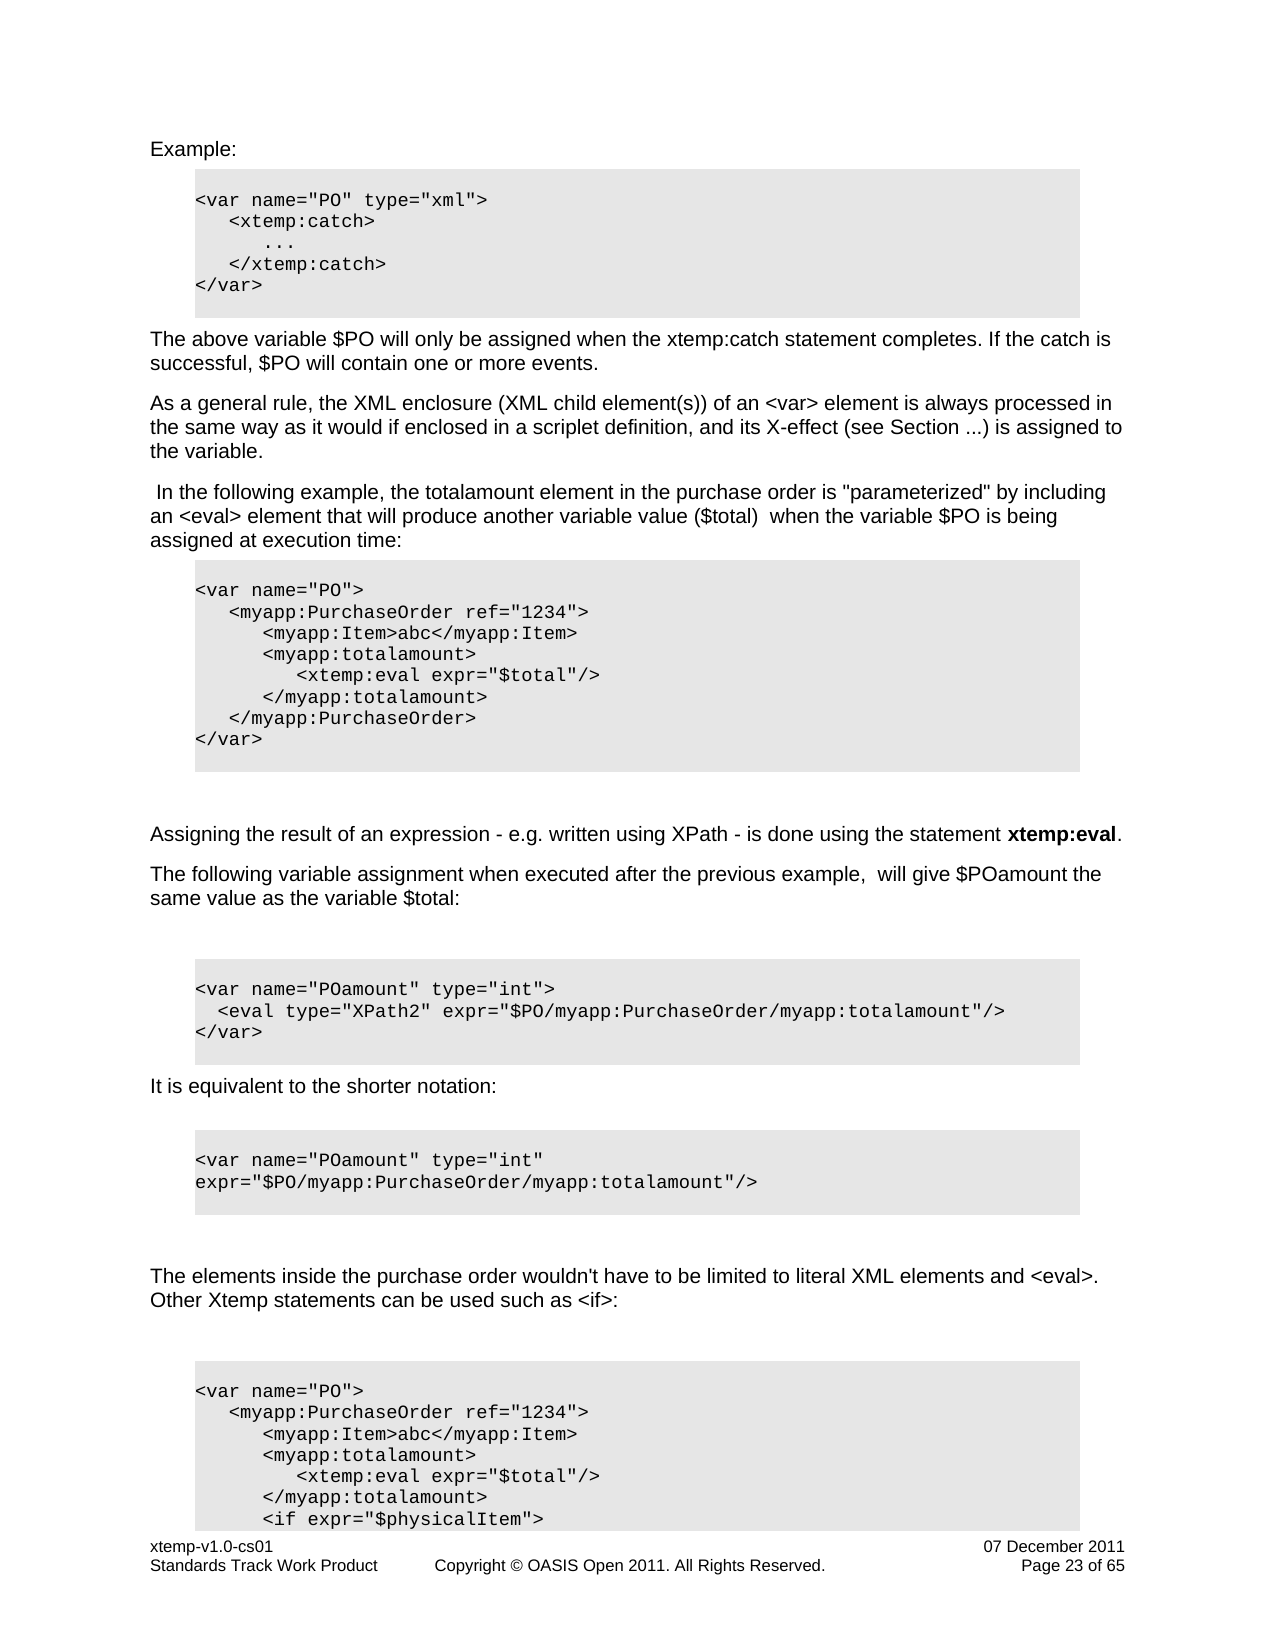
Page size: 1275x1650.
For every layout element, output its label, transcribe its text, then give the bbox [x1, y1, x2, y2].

text </myapp:PurchaseOrder> [195, 709, 1080, 730]
text <var name="POamount" type="int"> [195, 980, 1080, 1001]
text The following variable assignment when executed after the previous example, will give $POamount the same value as the variable $total: [150, 862, 1125, 910]
text It is equivalent to the shorter notation: [150, 1073, 1125, 1097]
text </var> [195, 276, 1080, 297]
text Assigning the result of an expression - e.g. written using XPath - is done using the statement xtemp:eval. [150, 821, 1125, 845]
text <myapp:PurchaseOrder ref="1234"> [195, 602, 1080, 624]
text </var> [195, 1023, 1080, 1044]
text The elements inside the purchase order wouldn't have to be limited to literal XML elements and <eval>. Other Xtemp statements can be used such as <if>: [150, 1264, 1125, 1312]
text </myapp:totalamount> [195, 1488, 1080, 1509]
text As a general rule, the XML enclosure (XML child element(s)) of an <var> element is always processed in the same way as it would if enclosed in a scriplet definition, and its X-effect (see Section ...) is assigned to the variable. [150, 391, 1125, 463]
text <myapp:Item>abc</myapp:Item> [195, 1424, 1080, 1446]
text ... [195, 233, 1080, 254]
text In the following example, the totalamount element in the purchase order is "parameterized" by including an <eval> element that will produce another variable value ($total) when the variable $PO is being assigned at execution time: [150, 480, 1125, 552]
text <xtemp:eval expr="$total"/> [195, 1467, 1080, 1488]
text <xtemp:eval expr="$total"/> [195, 666, 1080, 687]
text <var name="PO"> [195, 581, 1080, 602]
text The above variable $PO will only be assigned when the xtemp:catch statement completes. If the catch is successful, $PO will contain one or more events. [150, 327, 1125, 374]
text <eval type="XPath2" expr="$PO/myapp:PurchaseOrder/myapp:totalamount"/> [195, 1001, 1080, 1023]
text Example: [150, 137, 1125, 161]
text <myapp:PurchaseOrder ref="1234"> [195, 1403, 1080, 1424]
text </xtemp:catch> [195, 254, 1080, 276]
text <xtemp:catch> [195, 212, 1080, 233]
text <var name="PO" type="xml"> [195, 191, 1080, 212]
text <myapp:Item>abc</myapp:Item> [195, 624, 1080, 645]
text </var> [195, 730, 1080, 751]
text </myapp:totalamount> [195, 687, 1080, 709]
text <myapp:totalamount> [195, 645, 1080, 666]
text <var name="POamount" type="int" expr="$PO/myapp:PurchaseOrder/myapp:totalamount"/> [195, 1151, 1080, 1194]
text <var name="PO"> [195, 1382, 1080, 1403]
text <if expr="$physicalItem"> [195, 1509, 1080, 1531]
text <myapp:totalamount> [195, 1446, 1080, 1467]
